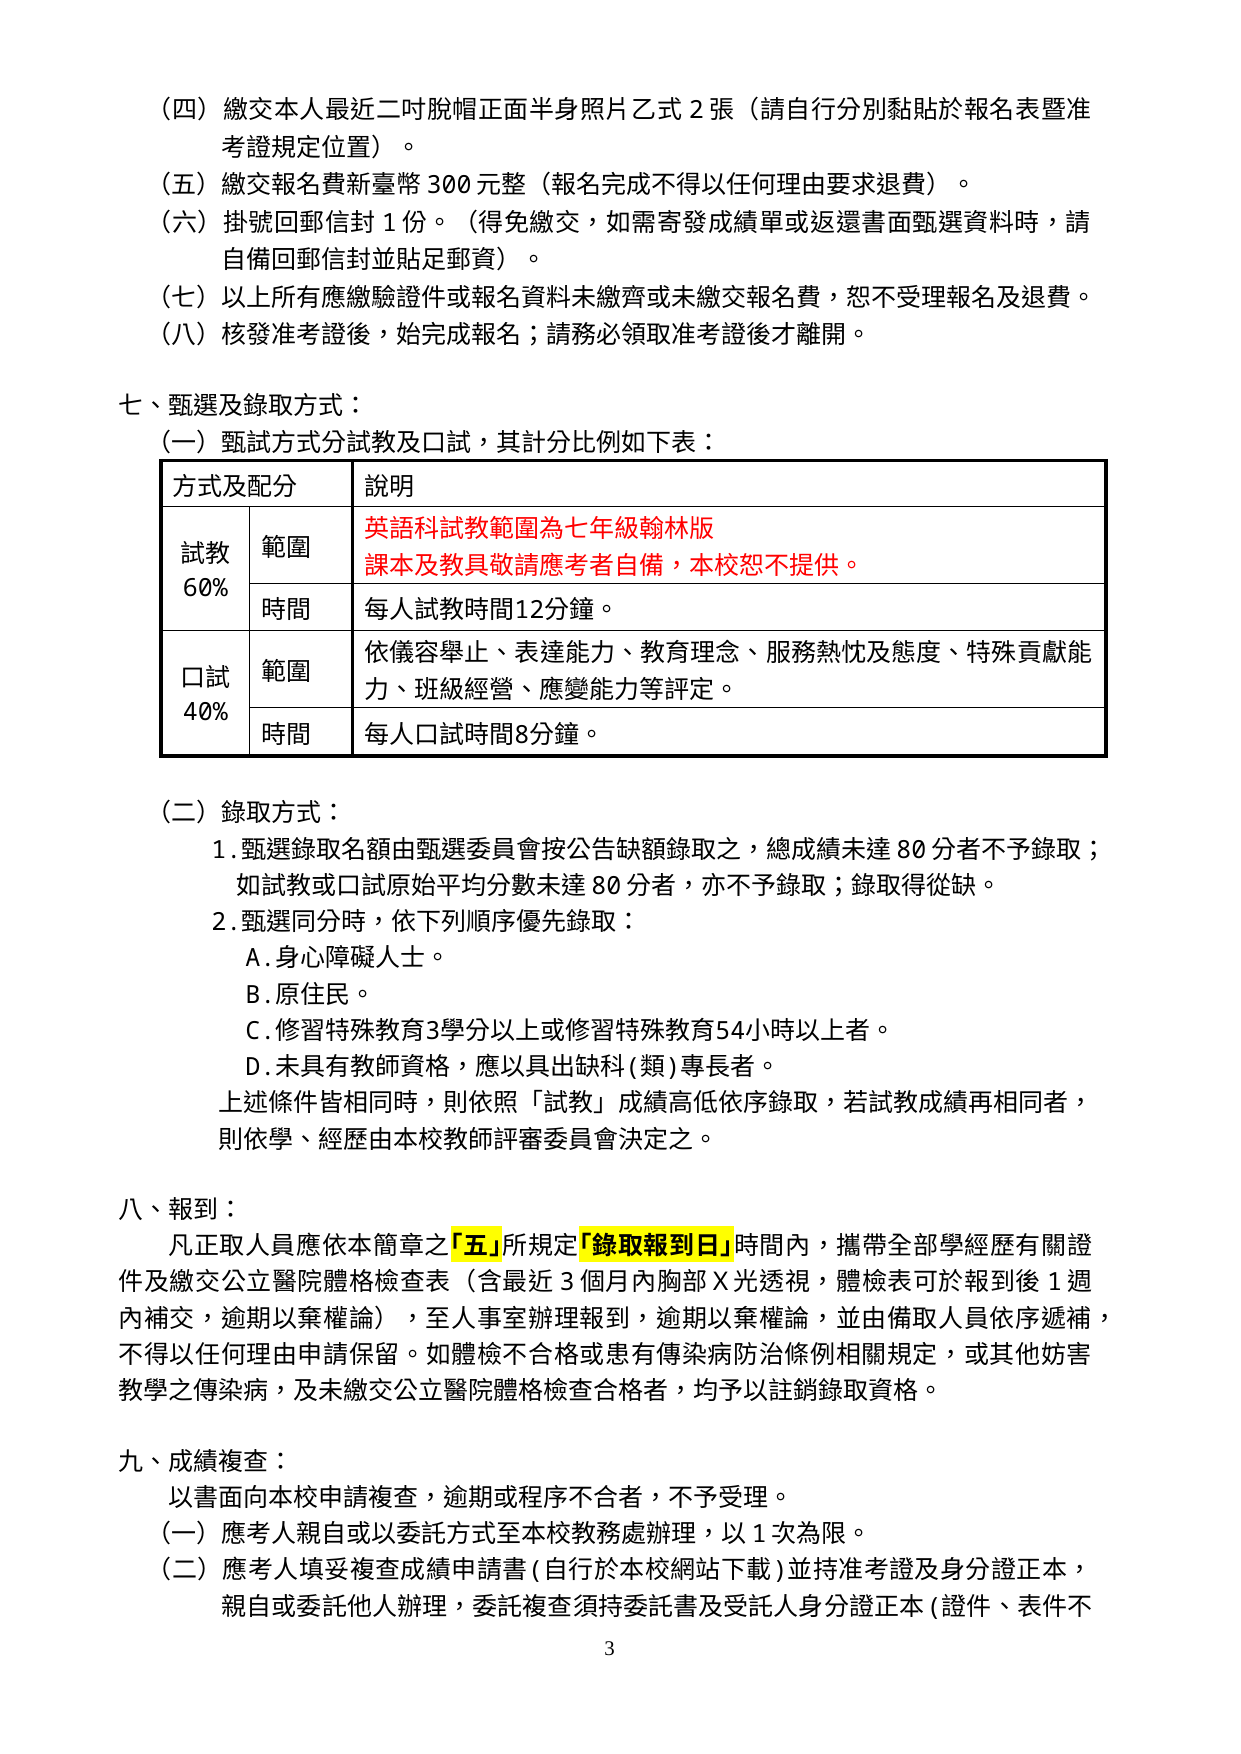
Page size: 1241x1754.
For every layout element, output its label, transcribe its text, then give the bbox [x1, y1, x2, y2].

text （四）繳交本人最近二吋脫帽正面半身照片乙式2張（請自行分別黏貼於報名表暨准考證規定位置）。 [146, 89, 1092, 164]
table_cell 依儀容舉止、表達能力、教育理念、服務熱忱及態度、特殊貢獻能力、班級經營、應變能力等評定。 [354, 631, 1104, 707]
text 上述條件皆相同時，則依照「試教」成績高低依序錄取，若試教成績再相同者，則依學、經歷由本校教師評審委員會決定之。 [218, 1083, 1092, 1155]
text 2.甄選同分時，依下列順序優先錄取： [211, 902, 1092, 938]
subtitle 七、甄選及錄取方式： [118, 385, 1092, 421]
text （二）應考人填妥複查成績申請書(自行於本校網站下載)並持准考證及身分證正本，親自或委託他人辦理，委託複查須持委託書及受託人身分證正本(證件、表件不 [146, 1550, 1092, 1622]
table_header 說明 [354, 462, 1104, 506]
text A.身心障礙人士。 [245, 938, 1092, 974]
subtitle 九、成績複查： [118, 1441, 1092, 1477]
table_cell 時間 [250, 584, 351, 630]
text 凡正取人員應依本簡章之｢五｣所規定｢錄取報到日｣時間內，攜帶全部學經歷有關證件及繳交公立醫院體格檢查表（含最近3個月內胸部Ｘ光透視，體檢表可於報到後1週內補交，逾期以棄權論），至人事室辦理報到，逾期以棄權論，並由備取人員依序遞補，不得以任何理由申請保留。如體檢不合格或患有傳染病防治條例相關規定，或其他妨害教學之傳染病，及未繳交公立醫院體格檢查合格者，均予以註銷錄取資格。 [118, 1226, 1092, 1407]
table_header 方式及配分 [163, 462, 351, 506]
text C.修習特殊教育3學分以上或修習特殊教育54小時以上者。 [245, 1010, 1092, 1047]
table_cell 每人口試時間8分鐘。 [354, 708, 1104, 754]
text D.未具有教師資格，應以具出缺科(類)專長者。 [245, 1047, 1092, 1083]
text （六）掛號回郵信封1份。（得免繳交，如需寄發成績單或返還書面甄選資料時，請自備回郵信封並貼足郵資）。 [146, 201, 1092, 276]
text （二）錄取方式： [146, 792, 1092, 829]
text 以書面向本校申請複查，逾期或程序不合者，不予受理。 [118, 1477, 1092, 1513]
text B.原住民。 [245, 974, 1092, 1010]
table_cell 口試 40% [163, 631, 249, 754]
table_cell 英語科試教範圍為七年級翰林版 課本及教具敬請應考者自備，本校恕不提供。 [354, 507, 1104, 583]
table_cell 每人試教時間12分鐘。 [354, 584, 1104, 630]
text 1.甄選錄取名額由甄選委員會按公告缺額錄取之，總成績未達80分者不予錄取；如試教或口試原始平均分數未達80分者，亦不予錄取；錄取得從缺。 [211, 829, 1092, 902]
text （一）應考人親自或以委託方式至本校教務處辦理，以1次為限。 [146, 1513, 1092, 1550]
text （七）以上所有應繳驗證件或報名資料未繳齊或未繳交報名費，恕不受理報名及退費。 [146, 276, 1092, 314]
table_cell 範圍 [250, 631, 351, 707]
text （五）繳交報名費新臺幣300元整（報名完成不得以任何理由要求退費）。 [146, 164, 1092, 201]
table_cell 時間 [250, 708, 351, 754]
subtitle 八、報到： [118, 1189, 1092, 1226]
table_cell 範圍 [250, 507, 351, 583]
text （一）甄試方式分試教及口試，其計分比例如下表： [146, 421, 1092, 459]
table_cell 試教 60% [163, 507, 249, 630]
text （八）核發准考證後，始完成報名；請務必領取准考證後才離開。 [146, 314, 1092, 351]
